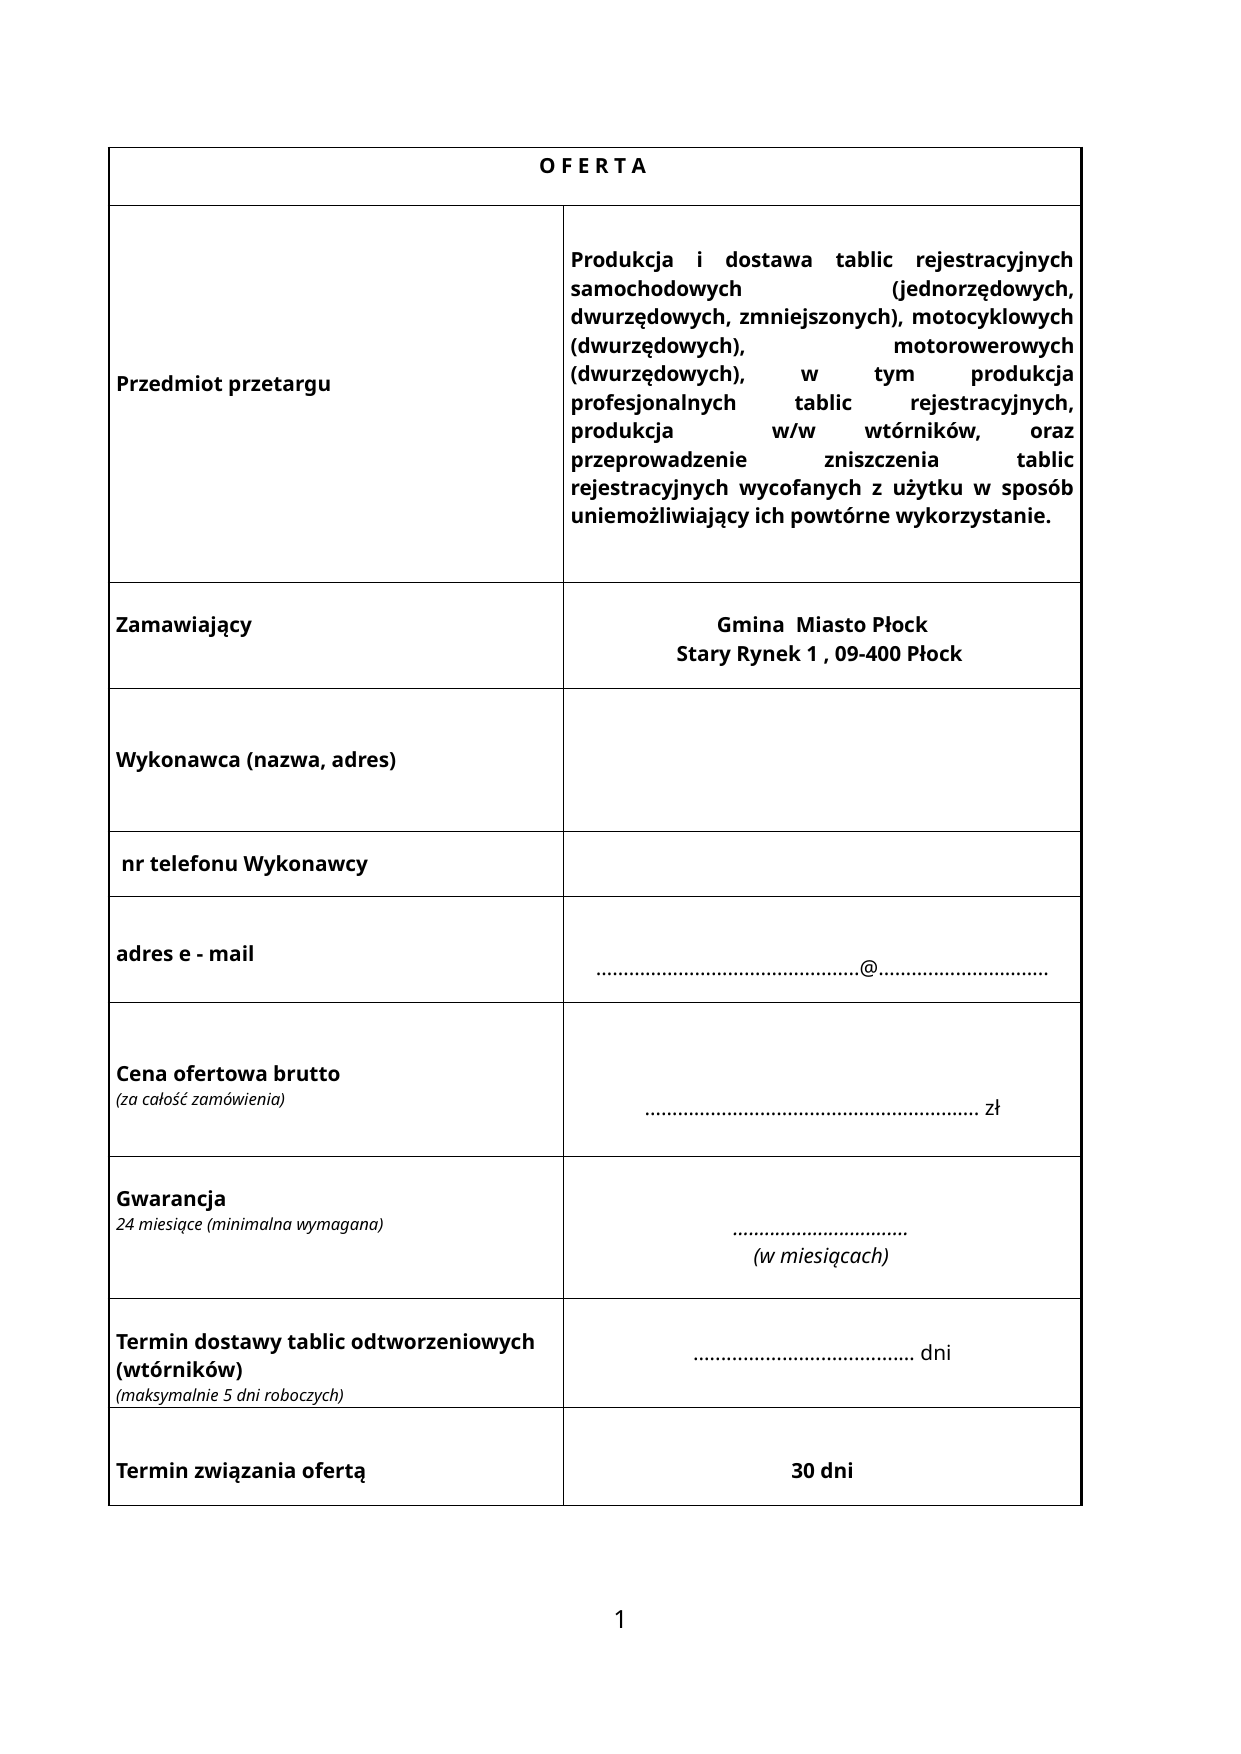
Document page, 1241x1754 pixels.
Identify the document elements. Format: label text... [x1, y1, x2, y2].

table_cell ........…..................…. (w miesiącach) [564, 1157, 1080, 1298]
table_cell nr telefonu Wykonawcy [110, 832, 563, 896]
table_cell Wykonawca (nazwa, adres) [110, 689, 563, 831]
table_cell Przedmiot przetargu [110, 206, 563, 582]
table_cell Gmina Miasto Płock Stary Rynek 1 , 09-400 Płock [564, 583, 1080, 688]
table_cell adres e - mail [110, 897, 563, 1002]
table_cell ………………………….……………..@………..……………….. [564, 897, 1080, 1002]
table_cell Termin związania ofertą [110, 1408, 563, 1505]
table_header O F E R T A [110, 148, 1080, 205]
table_cell [564, 689, 1080, 831]
table_cell Gwarancja 24 miesiące (minimalna wymagana) [110, 1157, 563, 1298]
table_cell Cena ofertowa brutto (za całość zamówienia) [110, 1003, 563, 1156]
table_cell Termin dostawy tablic odtworzeniowych (wtórników) (maksymalnie 5 dni roboczych) [110, 1299, 563, 1407]
table_cell 30 dni [564, 1408, 1080, 1505]
table_cell [564, 832, 1080, 896]
table_cell ……………………………………………………. zł [564, 1003, 1080, 1156]
table_cell Zamawiający [110, 583, 563, 688]
table_cell Produkcja i dostawa tablic rejestracyjnych samochodowych (jednorzędowych, dwurzędowych, zmniejszonych), motocyklowych (dwurzędowych), motorowerowych (dwurzędowych), w tym produkcja profesjonalnych tablic rejestracyjnych, produkcja w/w wtórników, oraz przeprowadzenie zniszczenia tablic rejestracyjnych wycofanych z użytku w sposób uniemożliwiający ich powtórne wykorzystanie. [564, 206, 1080, 582]
table_cell .…............…......….........… dni [564, 1299, 1080, 1407]
